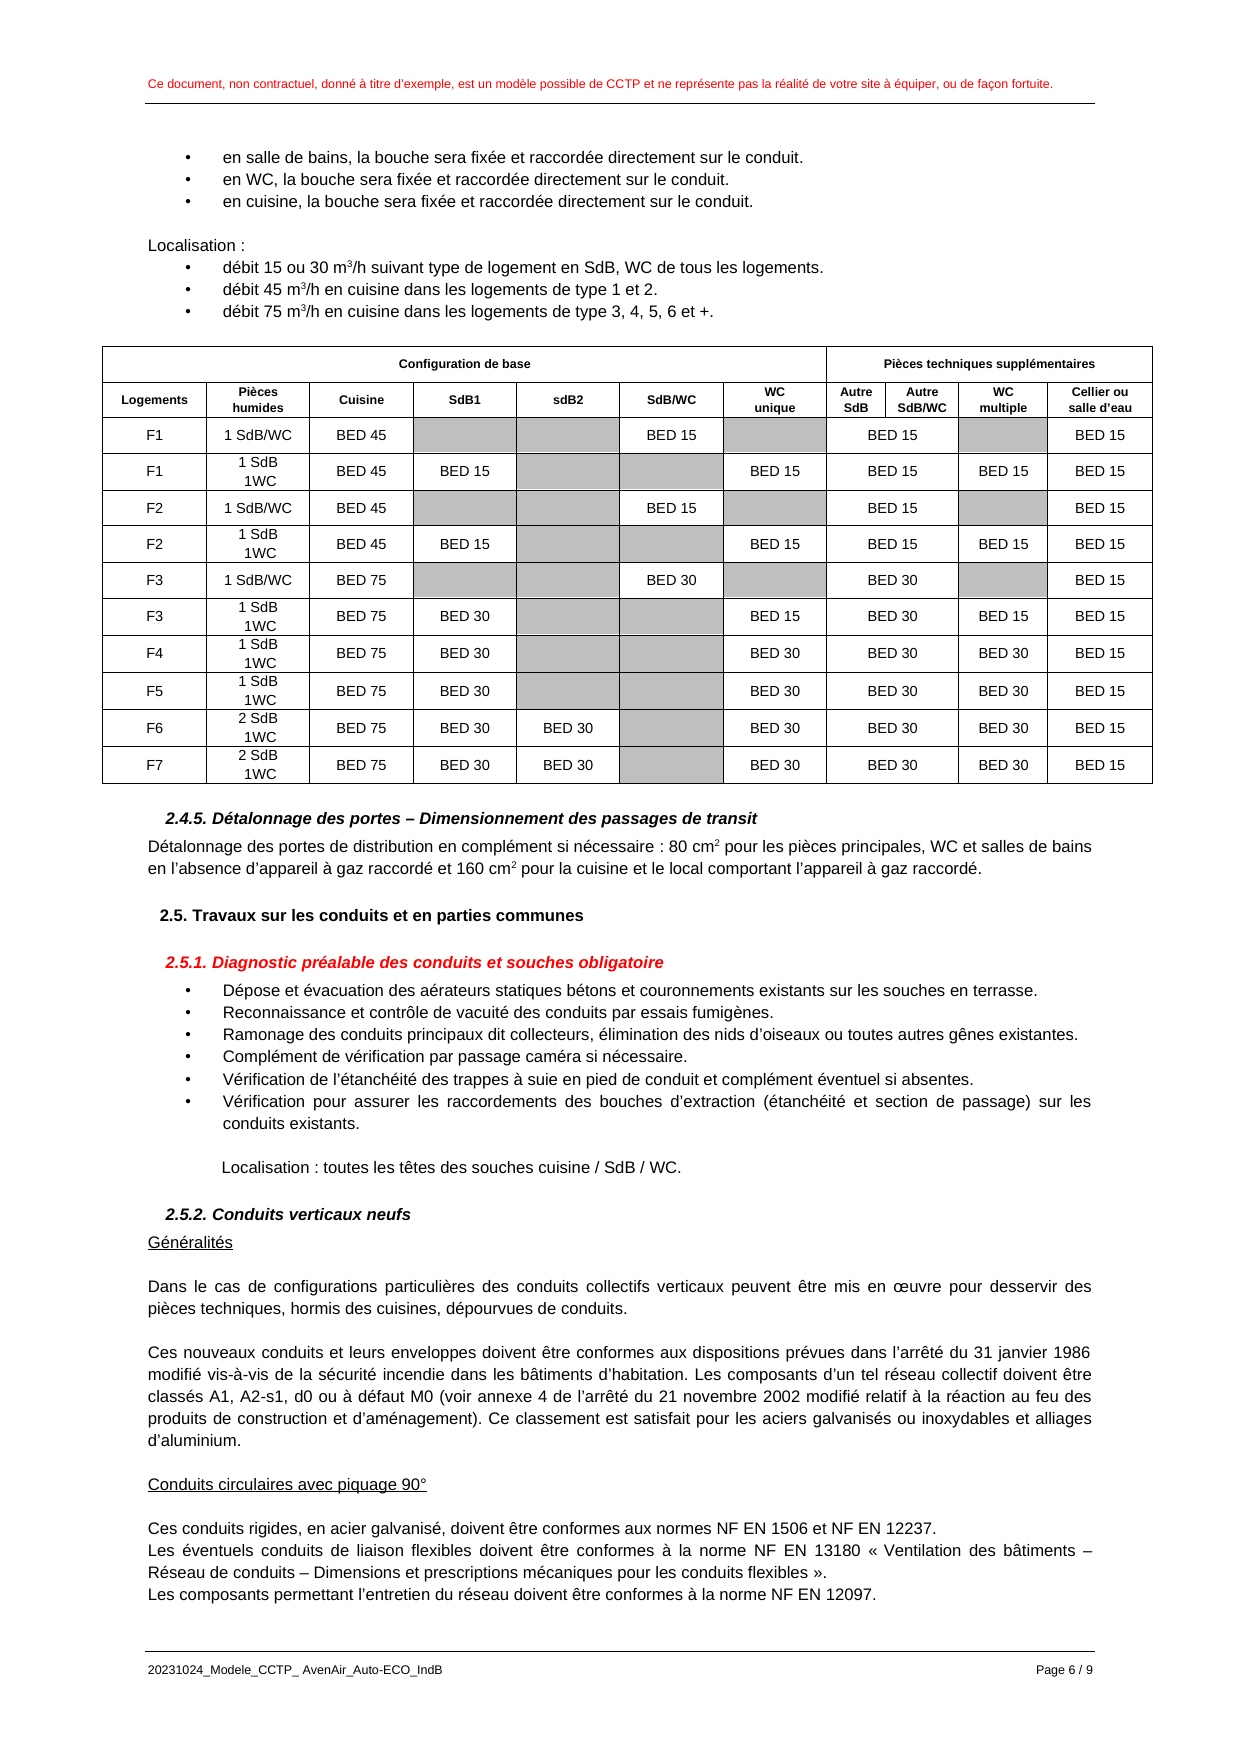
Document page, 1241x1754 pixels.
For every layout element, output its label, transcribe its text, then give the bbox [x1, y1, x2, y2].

list Complément de vérification par passage caméra si nécessaire. [185, 1047, 1092, 1067]
table_cell BED 30 [517, 747, 619, 783]
table_cell BED 30 [620, 563, 723, 597]
table_cell WC multiple [959, 383, 1047, 417]
table_cell BED 30 [959, 673, 1047, 709]
table_cell BED 30 [414, 636, 516, 672]
table_cell BED 15 [827, 418, 958, 452]
list Ramonage des conduits principaux dit collecteurs, élimination des nids d’oiseaux ou toutes autres gênes existantes. [185, 1025, 1092, 1044]
table_cell [517, 454, 619, 489]
table_cell Cellier ou salle d’eau [1048, 383, 1152, 417]
table_cell BED 30 [414, 710, 516, 746]
table_cell BED 15 [1048, 747, 1152, 783]
table_cell [517, 599, 619, 634]
table_cell BED 75 [310, 747, 413, 783]
table_cell [517, 526, 619, 562]
text Les composants permettant l’entretien du réseau doivent être conformes à la norme NF EN 12097. [148, 1584, 1092, 1603]
table_cell BED 30 [724, 710, 826, 746]
table_cell BED 30 [827, 563, 958, 597]
text Ces nouveaux conduits et leurs enveloppes doivent être conformes aux dispositions prévues dans l’arrêté du 31 janvier 1986 modifié vis-à-vis de la sécurité incendie dans les bâtiments d’habitation. Les composants d’un tel réseau collectif doivent être classés A1, A2-s1, d0 ou à défaut M0 (voir annexe 4 de l’arrêté du 21 novembre 2002 modifié relatif à la réaction au feu des produits de construction et d’aménagement). Ce classement est satisfait pour les aciers galvanisés ou inoxydables et alliages d’aluminium. [148, 1343, 1092, 1450]
list en cuisine, la bouche sera fixée et raccordée directement sur le conduit. [185, 192, 1092, 211]
table_cell BED 75 [310, 636, 413, 672]
table_cell BED 15 [1048, 454, 1152, 489]
table_cell BED 30 [827, 710, 958, 746]
table_cell BED 15 [620, 491, 723, 525]
table_cell 1 SdB 1WC [207, 454, 309, 489]
table_cell F1 [103, 418, 206, 452]
table_cell Autre SdB [827, 383, 885, 417]
table_cell BED 75 [310, 599, 413, 634]
table_cell BED 15 [959, 526, 1047, 562]
table_cell [414, 491, 516, 525]
list en WC, la bouche sera fixée et raccordée directement sur le conduit. [185, 170, 1092, 189]
table_cell 1 SdB/WC [207, 491, 309, 525]
table_cell BED 30 [724, 747, 826, 783]
table_cell BED 30 [827, 599, 958, 634]
table_cell SdB1 [414, 383, 516, 417]
table_cell F4 [103, 636, 206, 672]
table_cell F3 [103, 599, 206, 634]
table_cell [620, 710, 723, 746]
list Vérification de l’étanchéité des trappes à suie en pied de conduit et complément éventuel si absentes. [185, 1069, 1092, 1089]
table_cell BED 15 [827, 526, 958, 562]
table_cell BED 15 [1048, 563, 1152, 597]
text Dans le cas de configurations particulières des conduits collectifs verticaux peuvent être mis en œuvre pour desservir des pièces techniques, hormis des cuisines, dépourvues de conduits. [148, 1277, 1092, 1318]
table_cell F7 [103, 747, 206, 783]
table_header Configuration de base [103, 347, 826, 382]
table_cell Cuisine [310, 383, 413, 417]
table_cell [620, 673, 723, 709]
table_cell BED 15 [724, 526, 826, 562]
table_cell BED 15 [1048, 526, 1152, 562]
table_cell F5 [103, 673, 206, 709]
table_cell [724, 491, 826, 525]
table_cell [517, 673, 619, 709]
table_cell BED 45 [310, 526, 413, 562]
table_cell [620, 636, 723, 672]
table_cell BED 15 [1048, 673, 1152, 709]
table_cell 1 SdB 1WC [207, 636, 309, 672]
table_cell BED 15 [959, 454, 1047, 489]
table_cell [414, 418, 516, 452]
table_cell sdB2 [517, 383, 619, 417]
table_header Pièces techniques supplémentaires [827, 347, 1152, 382]
table_cell 1 SdB/WC [207, 563, 309, 597]
list débit 15 ou 30 m3/h suivant type de logement en SdB, WC de tous les logements. [185, 258, 1092, 277]
table_cell BED 30 [827, 673, 958, 709]
table_cell Pièces humides [207, 383, 309, 417]
table_cell [959, 418, 1047, 452]
table_cell [517, 636, 619, 672]
table_cell BED 30 [959, 710, 1047, 746]
table_cell [620, 747, 723, 783]
list débit 45 m3/h en cuisine dans les logements de type 1 et 2. [185, 280, 1092, 299]
table_cell F6 [103, 710, 206, 746]
table_cell BED 15 [827, 491, 958, 525]
table_cell BED 15 [1048, 710, 1152, 746]
table_cell BED 15 [620, 418, 723, 452]
table_cell BED 75 [310, 710, 413, 746]
table_cell 2 SdB 1WC [207, 747, 309, 783]
subtitle Diagnostic préalable des conduits et souches obligatoire [165, 953, 1092, 972]
table_cell BED 15 [724, 599, 826, 634]
table_cell Autre SdB/WC [886, 383, 958, 417]
table_cell BED 15 [959, 599, 1047, 634]
table_cell SdB/WC [620, 383, 723, 417]
text Généralités [148, 1233, 1092, 1252]
table_cell [517, 491, 619, 525]
table_cell [724, 563, 826, 597]
table_cell [620, 526, 723, 562]
list en salle de bains, la bouche sera fixée et raccordée directement sur le conduit. [185, 148, 1092, 167]
list Reconnaissance et contrôle de vacuité des conduits par essais fumigènes. [185, 1003, 1092, 1022]
table_cell 1 SdB 1WC [207, 526, 309, 562]
table_cell [724, 418, 826, 452]
subtitle Détalonnage des portes – Dimensionnement des passages de transit [165, 809, 1092, 828]
table_cell BED 30 [414, 747, 516, 783]
table_cell BED 45 [310, 454, 413, 489]
table_cell BED 30 [959, 747, 1047, 783]
table_cell BED 15 [414, 526, 516, 562]
text Détalonnage des portes de distribution en complément si nécessaire : 80 cm2 pour les pièces principales, WC et salles de bains en l’absence d’appareil à gaz raccordé et 160 cm2 pour la cuisine et le local comportant l’appareil à gaz raccordé. [148, 837, 1092, 878]
table_cell [517, 418, 619, 452]
subtitle Conduits verticaux neufs [165, 1204, 1092, 1223]
table_cell 1 SdB 1WC [207, 599, 309, 634]
list Dépose et évacuation des aérateurs statiques bétons et couronnements existants sur les souches en terrasse. [185, 981, 1092, 1000]
text Localisation : toutes les têtes des souches cuisine / SdB / WC. [148, 1157, 1092, 1177]
table_cell BED 30 [827, 747, 958, 783]
list Vérification pour assurer les raccordements des bouches d’extraction (étanchéité et section de passage) sur les conduits existants. [185, 1091, 1092, 1133]
table_cell [959, 491, 1047, 525]
table_cell BED 15 [827, 454, 958, 489]
table_cell F3 [103, 563, 206, 597]
text Localisation : [148, 236, 1092, 255]
text Conduits circulaires avec piquage 90° [148, 1474, 1092, 1494]
table_cell [620, 454, 723, 489]
table_cell F2 [103, 526, 206, 562]
text Les éventuels conduits de liaison flexibles doivent être conformes à la norme NF EN 13180 « Ventilation des bâtiments – Réseau de conduits – Dimensions et prescriptions mécaniques pour les conduits flexibles ». [148, 1540, 1092, 1582]
table_cell BED 15 [414, 454, 516, 489]
table_cell BED 45 [310, 491, 413, 525]
table_cell F1 [103, 454, 206, 489]
table_cell BED 15 [1048, 636, 1152, 672]
table_cell BED 15 [1048, 599, 1152, 634]
table_cell 1 SdB/WC [207, 418, 309, 452]
table_cell Logements [103, 383, 206, 417]
table_cell 2 SdB 1WC [207, 710, 309, 746]
table_cell BED 30 [959, 636, 1047, 672]
table_cell BED 30 [724, 636, 826, 672]
table_cell BED 30 [827, 636, 958, 672]
table_cell F2 [103, 491, 206, 525]
table_cell [620, 599, 723, 634]
table_cell [959, 563, 1047, 597]
table_cell BED 15 [724, 454, 826, 489]
table_cell BED 15 [1048, 418, 1152, 452]
table_cell [414, 563, 516, 597]
table_cell BED 30 [517, 710, 619, 746]
table_cell BED 15 [1048, 491, 1152, 525]
table_cell BED 75 [310, 673, 413, 709]
text Ces conduits rigides, en acier galvanisé, doivent être conformes aux normes NF EN 1506 et NF EN 12237. [148, 1518, 1092, 1538]
table_cell [517, 563, 619, 597]
table_cell BED 30 [414, 599, 516, 634]
table_cell WC unique [724, 383, 826, 417]
table_cell BED 30 [414, 673, 516, 709]
table_cell 1 SdB 1WC [207, 673, 309, 709]
list débit 75 m3/h en cuisine dans les logements de type 3, 4, 5, 6 et +. [185, 302, 1092, 321]
subtitle Travaux sur les conduits et en parties communes [159, 906, 1092, 925]
table_cell BED 30 [724, 673, 826, 709]
table_cell BED 75 [310, 563, 413, 597]
table_cell BED 45 [310, 418, 413, 452]
